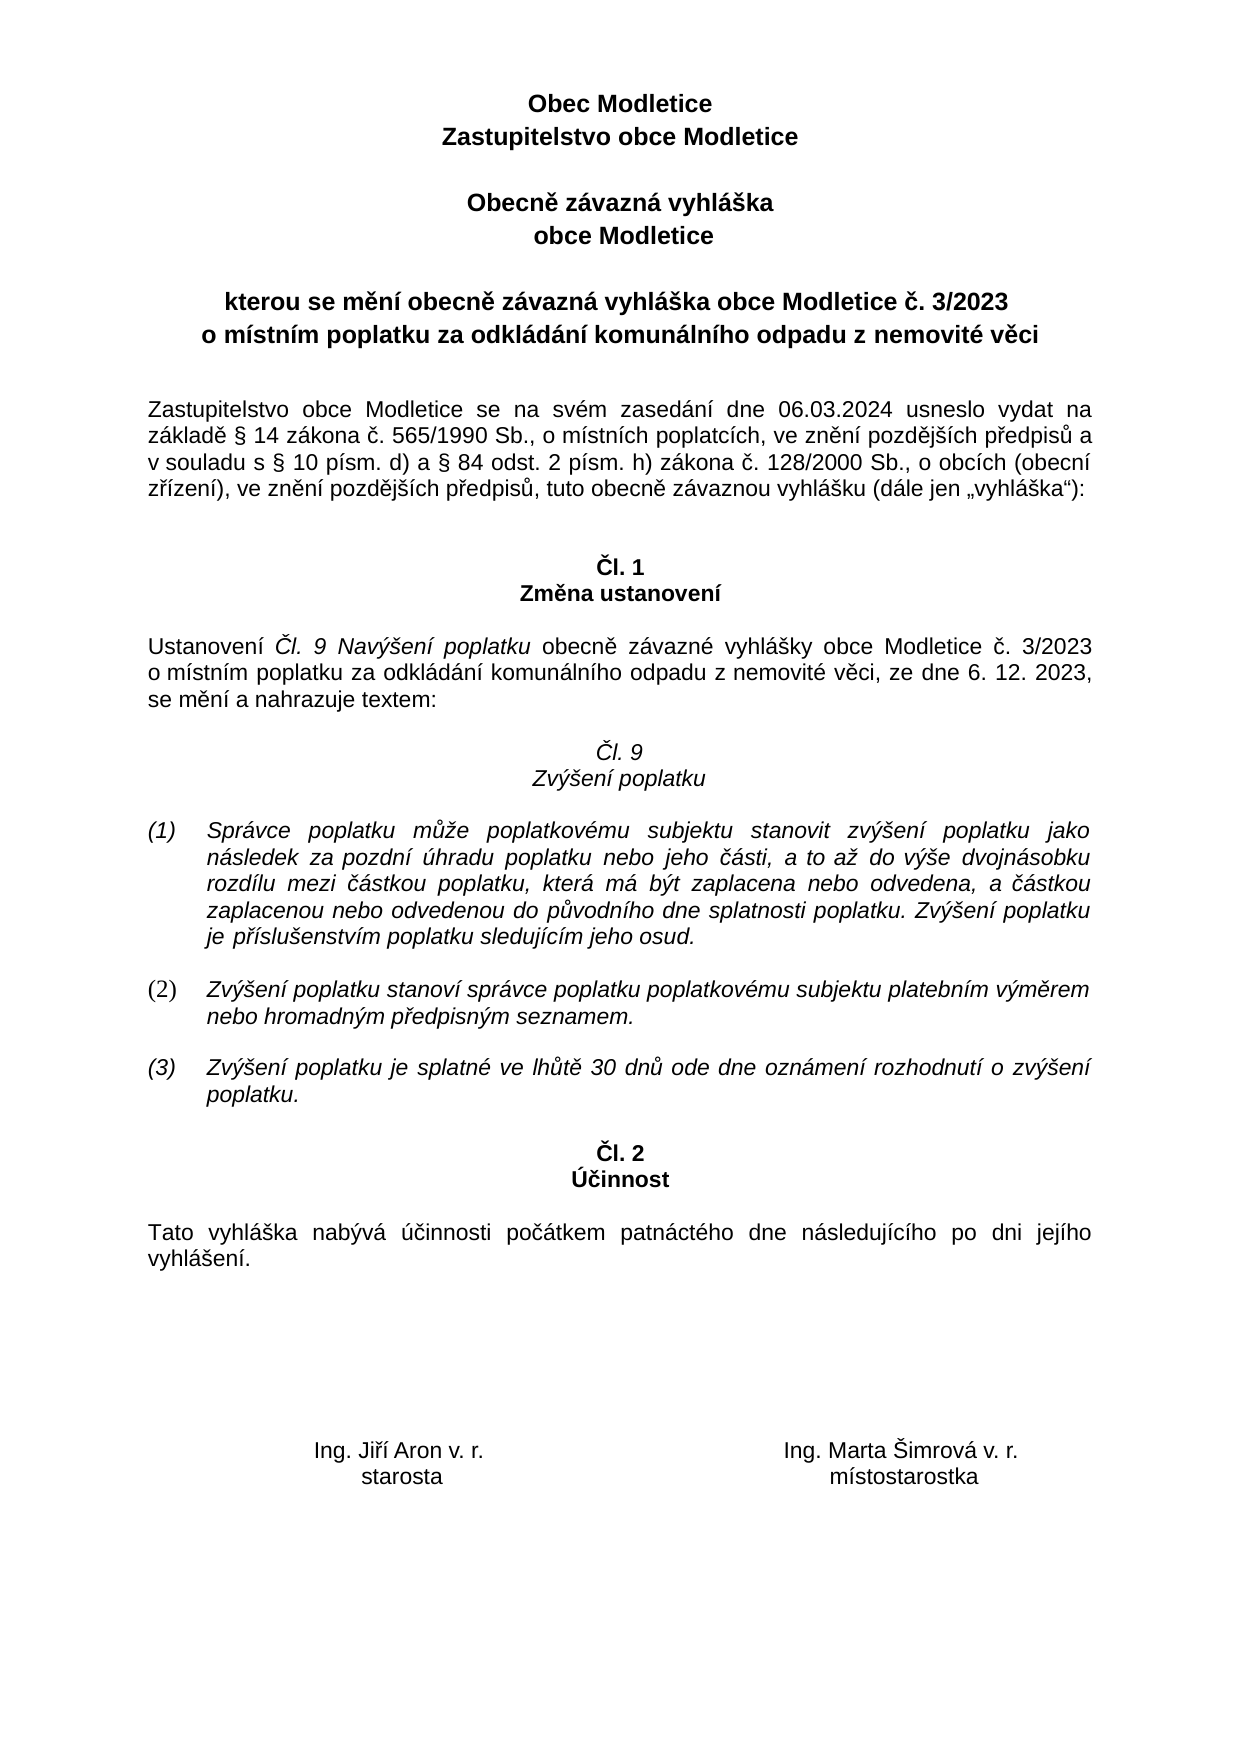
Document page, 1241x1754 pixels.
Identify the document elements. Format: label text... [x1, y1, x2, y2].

text Obecně závazná vyhláška [148, 188, 1093, 216]
text Tato vyhláška nabývá účinnosti počátkem patnáctého dne následujícího po dni jejího vyhlášení. [148, 1219, 1093, 1271]
subtitle Zastupitelstvo obce Modletice se na svém zasedání dne 06.03.2024 usneslo vydat na základě § 14 zákona č. 565/1990 Sb., o místních poplatcích, ve znění pozdějších předpisů a v souladu s § 10 písm. d) a § 84 odst. 2 písm. h) zákona č. 128/2000 Sb., o obcích (obecní zřízení), ve znění pozdějších předpisů, tuto obecně závaznou vyhlášku (dále jen „vyhláška“): [148, 396, 1093, 501]
text kterou se mění obecně závazná vyhláška obce Modletice č. 3/2023 [148, 287, 1093, 316]
text Zastupitelstvo obce Modletice [148, 122, 1093, 150]
text Zvýšení poplatku [148, 765, 1093, 791]
list Zvýšení poplatku stanoví správce poplatku poplatkovému subjektu platebním výměrem nebo hromadným předpisným seznamem. [148, 974, 1093, 1029]
list Správce poplatku může poplatkovému subjektu stanovit zvýšení poplatku jako následek za pozdní úhradu poplatku nebo jeho části, a to až do výše dvojnásobku rozdílu mezi částkou poplatku, která má být zaplacena nebo odvedena, a částkou zaplacenou nebo odvedenou do původního dne splatnosti poplatku. Zvýšení poplatku je příslušenstvím poplatku sledujícím jeho osud. [148, 817, 1093, 949]
subtitle Účinnost [148, 1166, 1093, 1192]
text Obec Modletice [148, 89, 1093, 117]
subtitle Čl. 2 [148, 1140, 1093, 1166]
text o místním poplatku za odkládání komunálního odpadu z nemovité věci [148, 320, 1093, 348]
subtitle Čl. 9 [148, 738, 1093, 765]
text Změna ustanovení [148, 580, 1093, 607]
text Ustanovení Čl. 9 Navýšení poplatku obecně závazné vyhlášky obce Modletice č. 3/2023 o místním poplatku za odkládání komunálního odpadu z nemovité věci, ze dne 6. 12. 2023, se mění a nahrazuje textem: [148, 633, 1093, 712]
table_header Ing. Marta Šimrová v. r. místostarostka [650, 1377, 1152, 1495]
text obce Modletice [148, 221, 1093, 249]
table_header Ing. Jiří Aron v. r. starosta [148, 1377, 650, 1495]
subtitle Čl. 1 [148, 554, 1093, 580]
list Zvýšení poplatku je splatné ve lhůtě 30 dnů ode dne oznámení rozhodnutí o zvýšení poplatku. [148, 1054, 1093, 1107]
